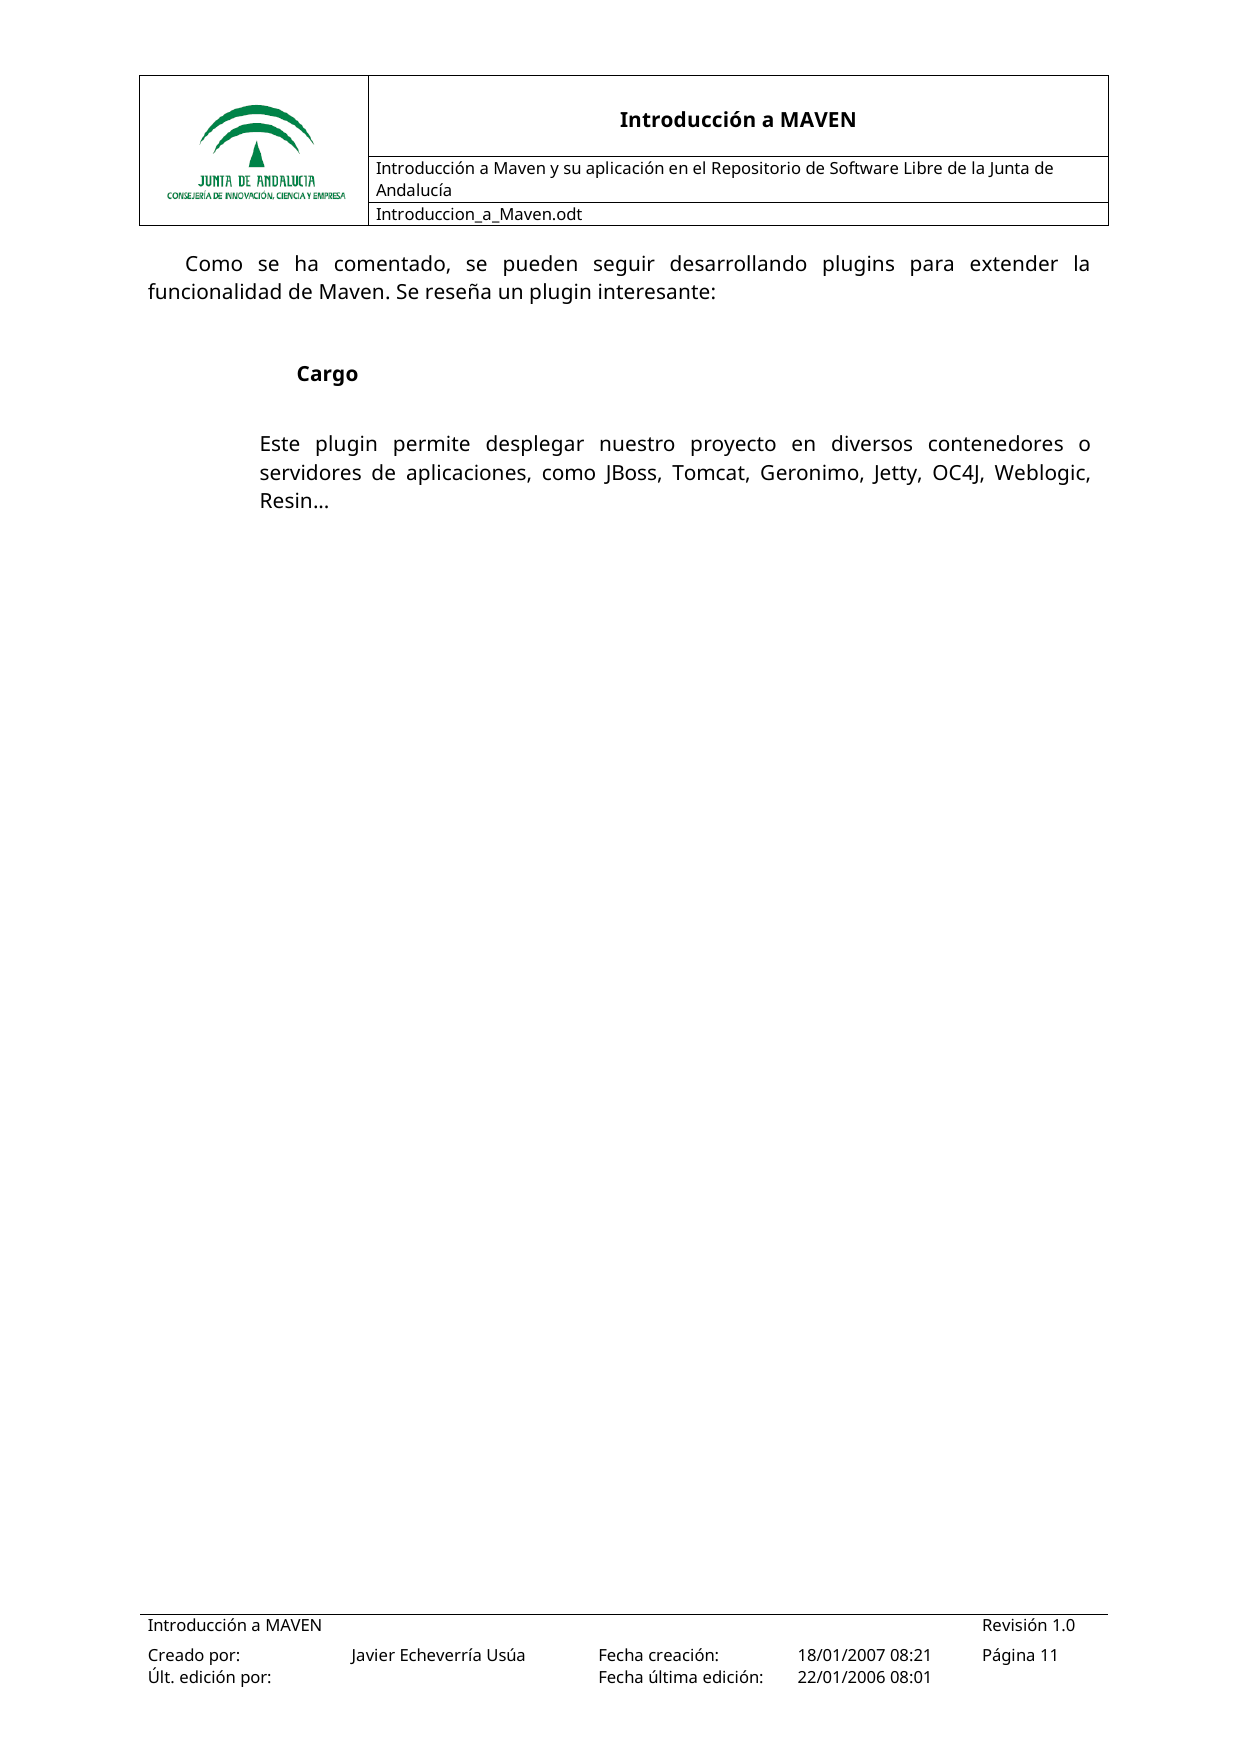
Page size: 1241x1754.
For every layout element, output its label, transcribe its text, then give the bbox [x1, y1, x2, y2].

text Este plugin permite desplegar nuestro proyecto en diversos contenedores o servidores de aplicaciones, como JBoss, Tomcat, Geronimo, Jetty, OC4J, Weblogic, Resin... [259, 429, 1092, 514]
subtitle Cargo [148, 359, 1092, 388]
text Como se ha comentado, se pueden seguir desarrollando plugins para extender la funcionalidad de Maven. Se reseña un plugin interesante: [148, 249, 1092, 306]
picture [163, 102, 348, 200]
